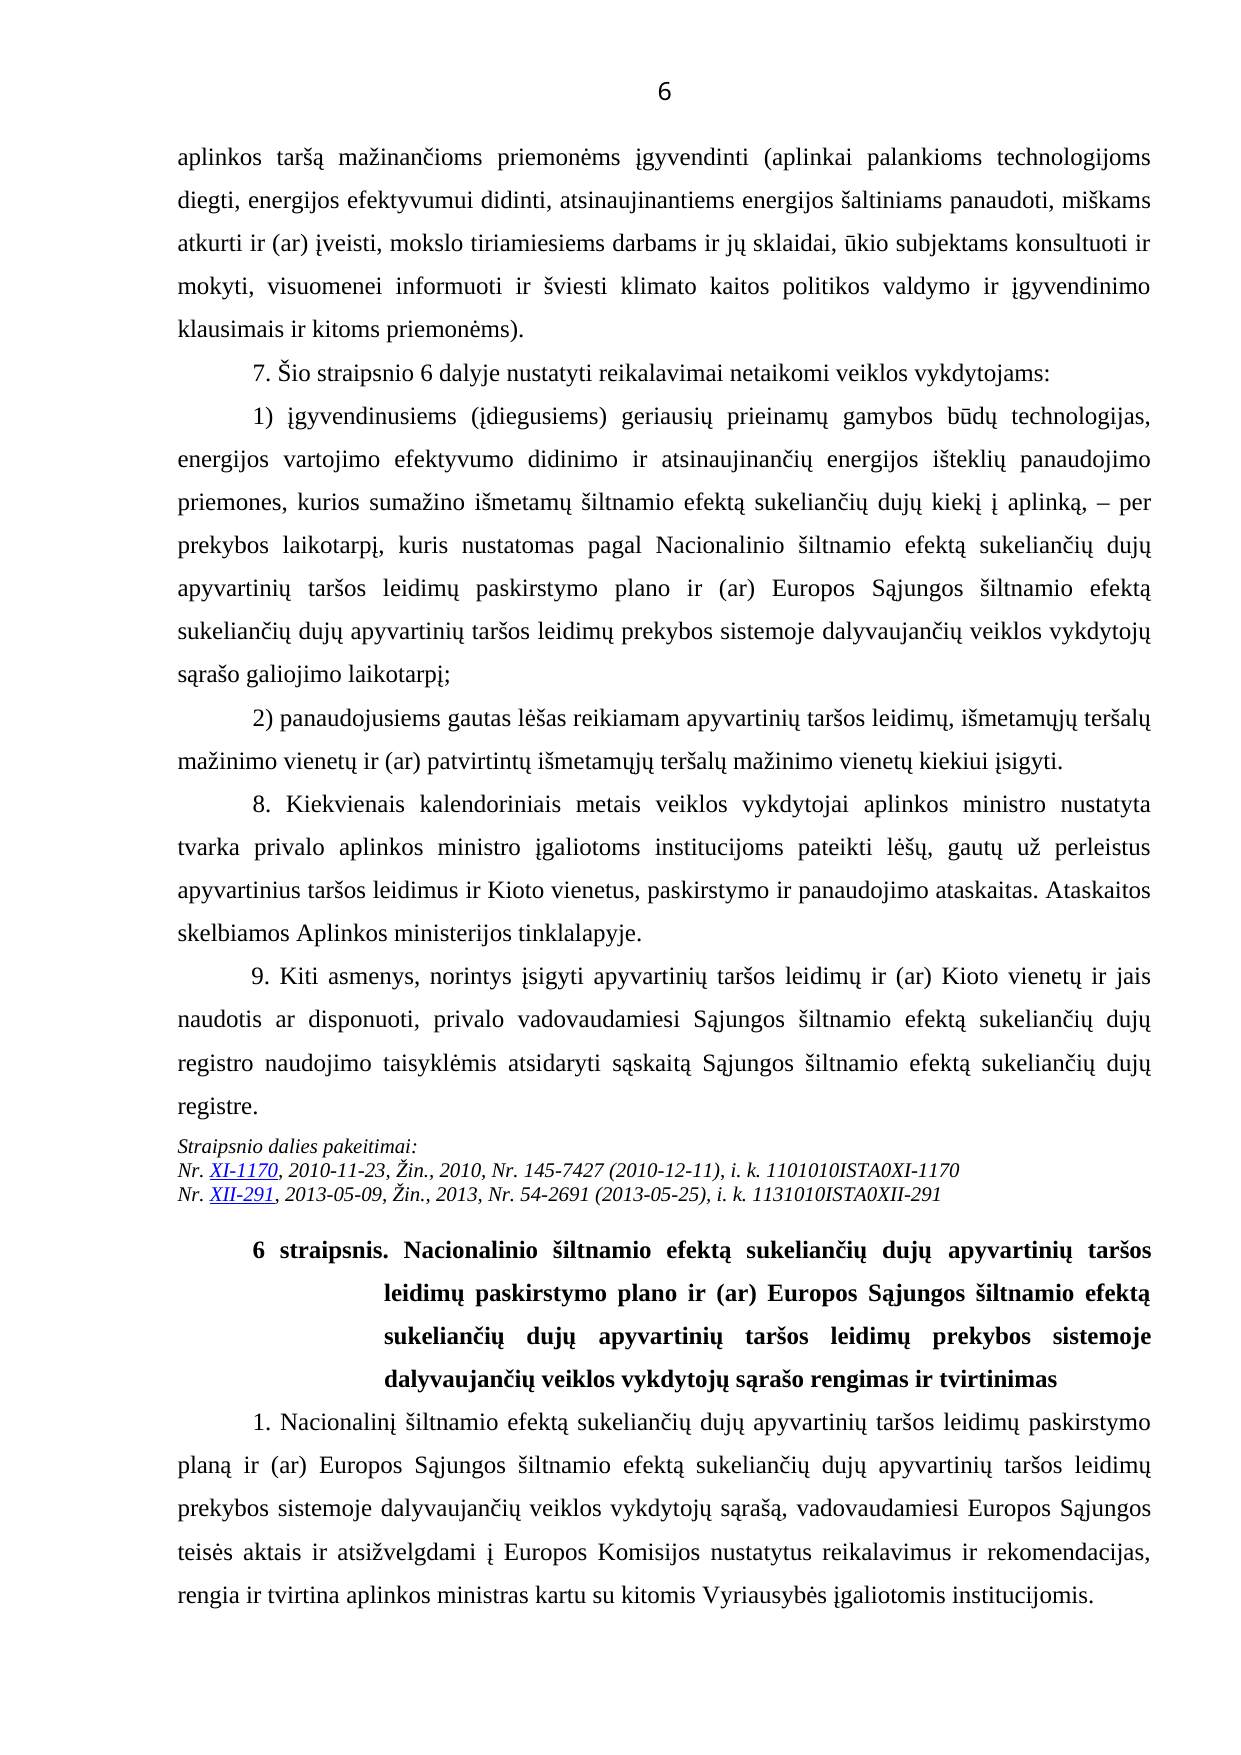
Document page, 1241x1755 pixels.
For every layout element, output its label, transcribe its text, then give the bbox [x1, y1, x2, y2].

text 1. Nacionalinį šiltnamio efektą sukeliančių dujų apyvartinių taršos leidimų paskirstymo planą ir (ar) Europos Sąjungos šiltnamio efektą sukeliančių dujų apyvartinių taršos leidimų prekybos sistemoje dalyvaujančių veiklos vykdytojų sąrašą, vadovaudamiesi Europos Sąjungos teisės aktais ir atsižvelgdami į Europos Komisijos nustatytus reikalavimus ir rekomendacijas, rengia ir tvirtina aplinkos ministras kartu su kitomis Vyriausybės įgaliotomis institucijomis. [177, 1407, 1152, 1608]
text 9. Kiti asmenys, norintys įsigyti apyvartinių taršos leidimų ir (ar) Kioto vienetų ir jais naudotis ar disponuoti, privalo vadovaudamiesi Sąjungos šiltnamio efektą sukeliančių dujų registro naudojimo taisyklėmis atsidaryti sąskaitą Sąjungos šiltnamio efektą sukeliančių dujų registre. [177, 961, 1152, 1119]
text aplinkos taršą mažinančioms priemonėms įgyvendinti (aplinkai palankioms technologijoms diegti, energijos efektyvumui didinti, atsinaujinantiems energijos šaltiniams panaudoti, miškams atkurti ir (ar) įveisti, mokslo tiriamiesiems darbams ir jų sklaidai, ūkio subjektams konsultuoti ir mokyti, visuomenei informuoti ir šviesti klimato kaitos politikos valdymo ir įgyvendinimo klausimais ir kitoms priemonėms). [177, 142, 1152, 343]
text Straipsnio dalies pakeitimai: [177, 1134, 1152, 1158]
text 2) panaudojusiems gautas lėšas reikiamam apyvartinių taršos leidimų, išmetamųjų teršalų mažinimo vienetų ir (ar) patvirtintų išmetamųjų teršalų mažinimo vienetų kiekiui įsigyti. [177, 703, 1152, 774]
text 7. Šio straipsnio 6 dalyje nustatyti reikalavimai netaikomi veiklos vykdytojams: [177, 358, 1152, 386]
text 8. Kiekvienais kalendoriniais metais veiklos vykdytojai aplinkos ministro nustatyta tvarka privalo aplinkos ministro įgaliotoms institucijoms pateikti lėšų, gautų už perleistus apyvartinius taršos leidimus ir Kioto vienetus, paskirstymo ir panaudojimo ataskaitas. Ataskaitos skelbiamos Aplinkos ministerijos tinklalapyje. [177, 789, 1152, 947]
text 1) įgyvendinusiems (įdiegusiems) geriausių prieinamų gamybos būdų technologijas, energijos vartojimo efektyvumo didinimo ir atsinaujinančių energijos išteklių panaudojimo priemones, kurios sumažino išmetamų šiltnamio efektą sukeliančių dujų kiekį į aplinką, – per prekybos laikotarpį, kuris nustatomas pagal Nacionalinio šiltnamio efektą sukeliančių dujų apyvartinių taršos leidimų paskirstymo plano ir (ar) Europos Sąjungos šiltnamio efektą sukeliančių dujų apyvartinių taršos leidimų prekybos sistemoje dalyvaujančių veiklos vykdytojų sąrašo galiojimo laikotarpį; [177, 401, 1152, 688]
text Nr. XII-291, 2013-05-09, Žin., 2013, Nr. 54-2691 (2013-05-25), i. k. 1131010ISTA0XII-291 [177, 1182, 1152, 1206]
text Nr. XI-1170, 2010-11-23, Žin., 2010, Nr. 145-7427 (2010-12-11), i. k. 1101010ISTA0XI-1170 [177, 1158, 1152, 1182]
text 6 straipsnis. Nacionalinio šiltnamio efektą sukeliančių dujų apyvartinių taršos leidimų paskirstymo plano ir (ar) Europos Sąjungos šiltnamio efektą sukeliančių dujų apyvartinių taršos leidimų prekybos sistemoje dalyvaujančių veiklos vykdytojų sąrašo rengimas ir tvirtinimas [252, 1235, 1152, 1393]
